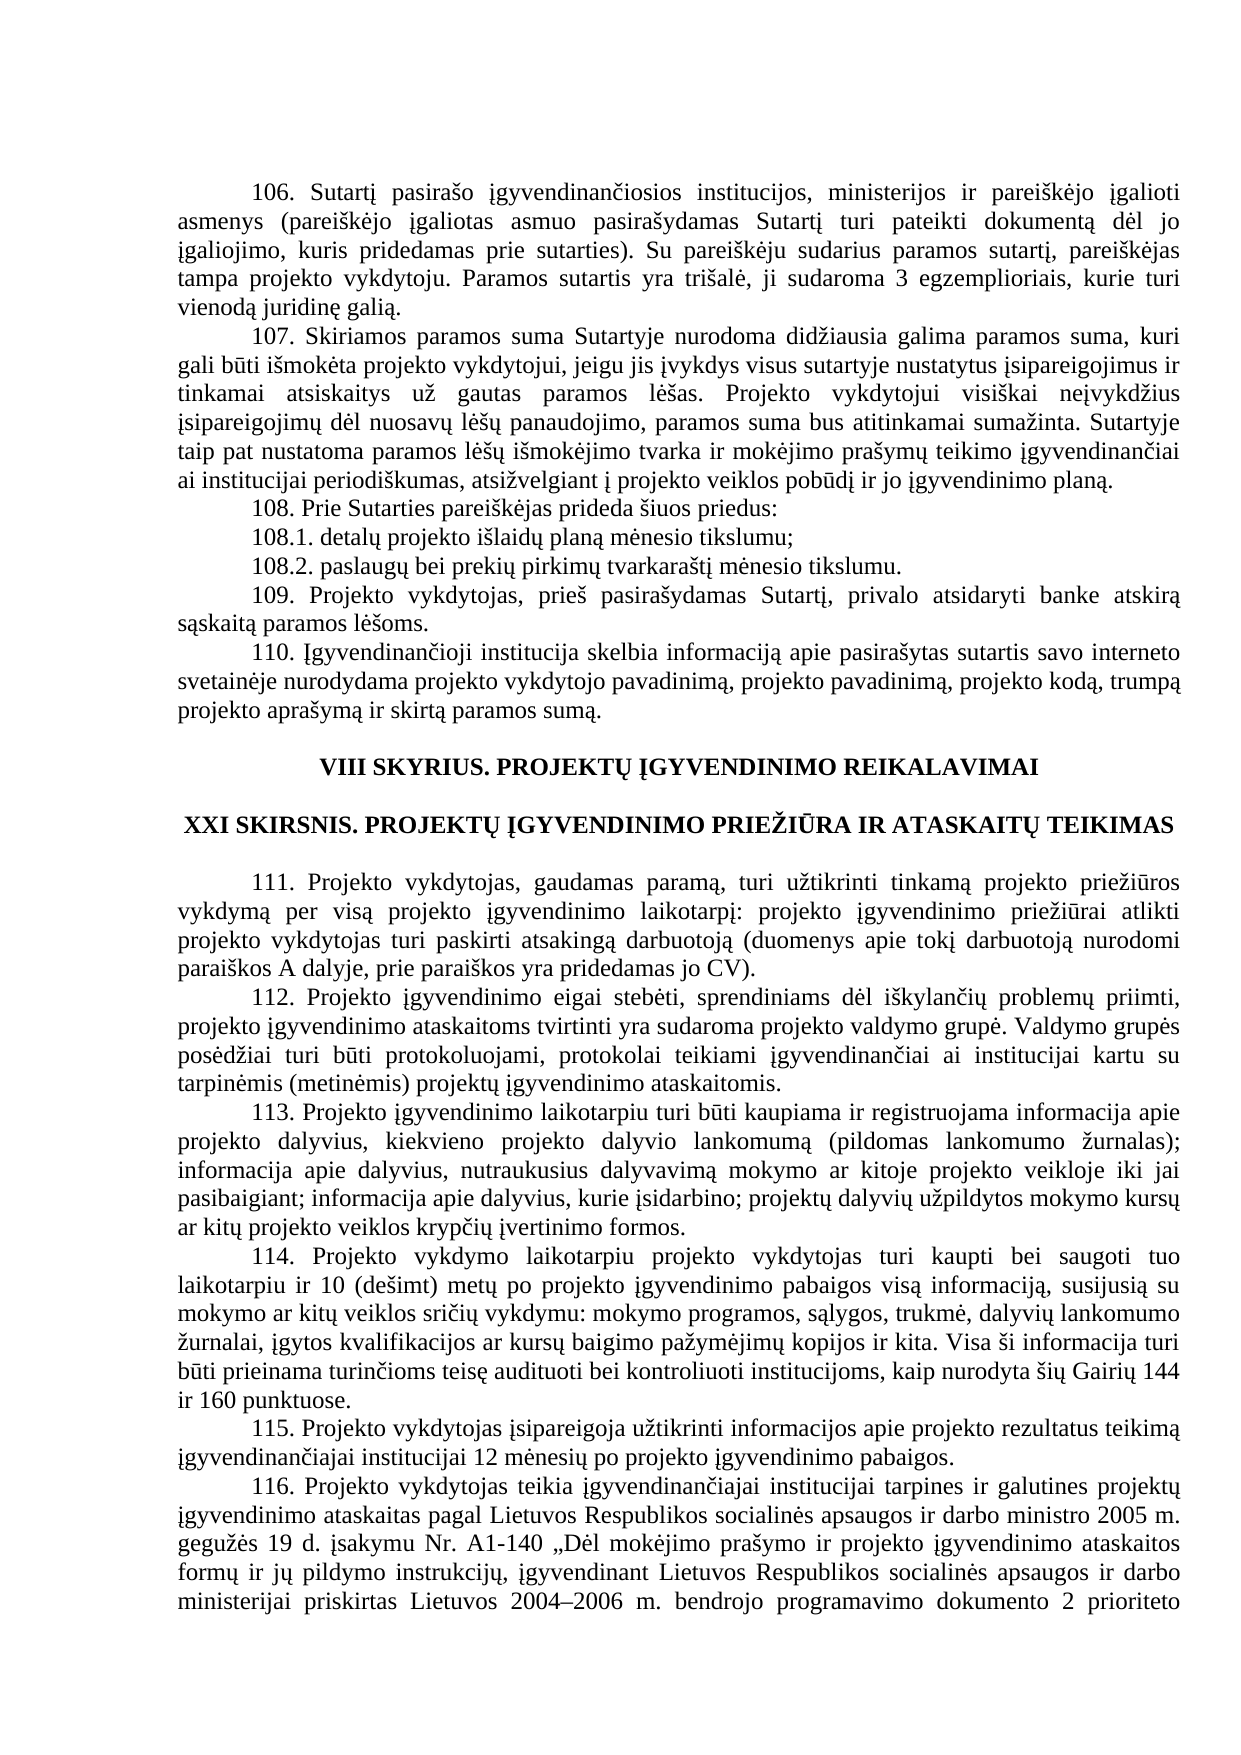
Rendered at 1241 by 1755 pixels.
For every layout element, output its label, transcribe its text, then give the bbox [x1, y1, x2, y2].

text VIII SKYRIUS. PROJEKTŲ ĮGYVENDINIMO REIKALAVIMAI [177, 752, 1181, 781]
text 106. Sutartį pasirašo įgyvendinančiosios institucijos, ministerijos ir pareiškėjo įgalioti asmenys (pareiškėjo įgaliotas asmuo pasirašydamas Sutartį turi pateikti dokumentą dėl jo įgaliojimo, kuris pridedamas prie sutarties). Su pareiškėju sudarius paramos sutartį, pareiškėjas tampa projekto vykdytoju. Paramos sutartis yra trišalė, ji sudaroma 3 egzemplioriais, kurie turi vienodą juridinę galią. [177, 177, 1181, 321]
text 114. Projekto vykdymo laikotarpiu projekto vykdytojas turi kaupti bei saugoti tuo laikotarpiu ir 10 (dešimt) metų po projekto įgyvendinimo pabaigos visą informaciją, susijusią su mokymo ar kitų veiklos sričių vykdymu: mokymo programos, sąlygos, trukmė, dalyvių lankomumo žurnalai, įgytos kvalifikacijos ar kursų baigimo pažymėjimų kopijos ir kita. Visa ši informacija turi būti prieinama turinčioms teisę audituoti bei kontroliuoti institucijoms, kaip nurodyta šių Gairių 144 ir 160 punktuose. [177, 1241, 1181, 1413]
text XXI SKIRSNIS. PROJEKTŲ ĮGYVENDINIMO PRIEŽIŪRA IR ATASKAITŲ TEIKIMAS [177, 810, 1181, 838]
text 108.2. paslaugų bei prekių pirkimų tvarkaraštį mėnesio tikslumu. [177, 551, 1181, 580]
text 108. Prie Sutarties pareiškėjas prideda šiuos priedus: [177, 493, 1181, 522]
text 115. Projekto vykdytojas įsipareigoja užtikrinti informacijos apie projekto rezultatus teikimą įgyvendinančiajai institucijai 12 mėnesių po projekto įgyvendinimo pabaigos. [177, 1413, 1181, 1471]
text 110. Įgyvendinančioji institucija skelbia informaciją apie pasirašytas sutartis savo interneto svetainėje nurodydama projekto vykdytojo pavadinimą, projekto pavadinimą, projekto kodą, trumpą projekto aprašymą ir skirtą paramos sumą. [177, 637, 1181, 723]
text 108.1. detalų projekto išlaidų planą mėnesio tikslumu; [177, 522, 1181, 551]
text 111. Projekto vykdytojas, gaudamas paramą, turi užtikrinti tinkamą projekto priežiūros vykdymą per visą projekto įgyvendinimo laikotarpį: projekto įgyvendinimo priežiūrai atlikti projekto vykdytojas turi paskirti atsakingą darbuotoją (duomenys apie tokį darbuotoją nurodomi paraiškos A dalyje, prie paraiškos yra pridedamas jo CV). [177, 867, 1181, 982]
text 116. Projekto vykdytojas teikia įgyvendinančiajai institucijai tarpines ir galutines projektų įgyvendinimo ataskaitas pagal Lietuvos Respublikos socialinės apsaugos ir darbo ministro 2005 m. gegužės 19 d. įsakymu Nr. A1-140 „Dėl mokėjimo prašymo ir projekto įgyvendinimo ataskaitos formų ir jų pildymo instrukcijų, įgyvendinant Lietuvos Respublikos socialinės apsaugos ir darbo ministerijai priskirtas Lietuvos 2004–2006 m. bendrojo programavimo dokumento 2 prioriteto [177, 1471, 1181, 1615]
text 109. Projekto vykdytojas, prieš pasirašydamas Sutartį, privalo atsidaryti banke atskirą sąskaitą paramos lėšoms. [177, 580, 1181, 637]
text 113. Projekto įgyvendinimo laikotarpiu turi būti kaupiama ir registruojama informacija apie projekto dalyvius, kiekvieno projekto dalyvio lankomumą (pildomas lankomumo žurnalas); informacija apie dalyvius, nutraukusius dalyvavimą mokymo ar kitoje projekto veikloje iki jai pasibaigiant; informacija apie dalyvius, kurie įsidarbino; projektų dalyvių užpildytos mokymo kursų ar kitų projekto veiklos krypčių įvertinimo formos. [177, 1097, 1181, 1241]
text 112. Projekto įgyvendinimo eigai stebėti, sprendiniams dėl iškylančių problemų priimti, projekto įgyvendinimo ataskaitoms tvirtinti yra sudaroma projekto valdymo grupė. Valdymo grupės posėdžiai turi būti protokoluojami, protokolai teikiami įgyvendinančiai ai institucijai kartu su tarpinėmis (metinėmis) projektų įgyvendinimo ataskaitomis. [177, 982, 1181, 1097]
text 107. Skiriamos paramos suma Sutartyje nurodoma didžiausia galima paramos suma, kuri gali būti išmokėta projekto vykdytojui, jeigu jis įvykdys visus sutartyje nustatytus įsipareigojimus ir tinkamai atsiskaitys už gautas paramos lėšas. Projekto vykdytojui visiškai neįvykdžius įsipareigojimų dėl nuosavų lėšų panaudojimo, paramos suma bus atitinkamai sumažinta. Sutartyje taip pat nustatoma paramos lėšų išmokėjimo tvarka ir mokėjimo prašymų teikimo įgyvendinančiai ai institucijai periodiškumas, atsižvelgiant į projekto veiklos pobūdį ir jo įgyvendinimo planą. [177, 321, 1181, 493]
